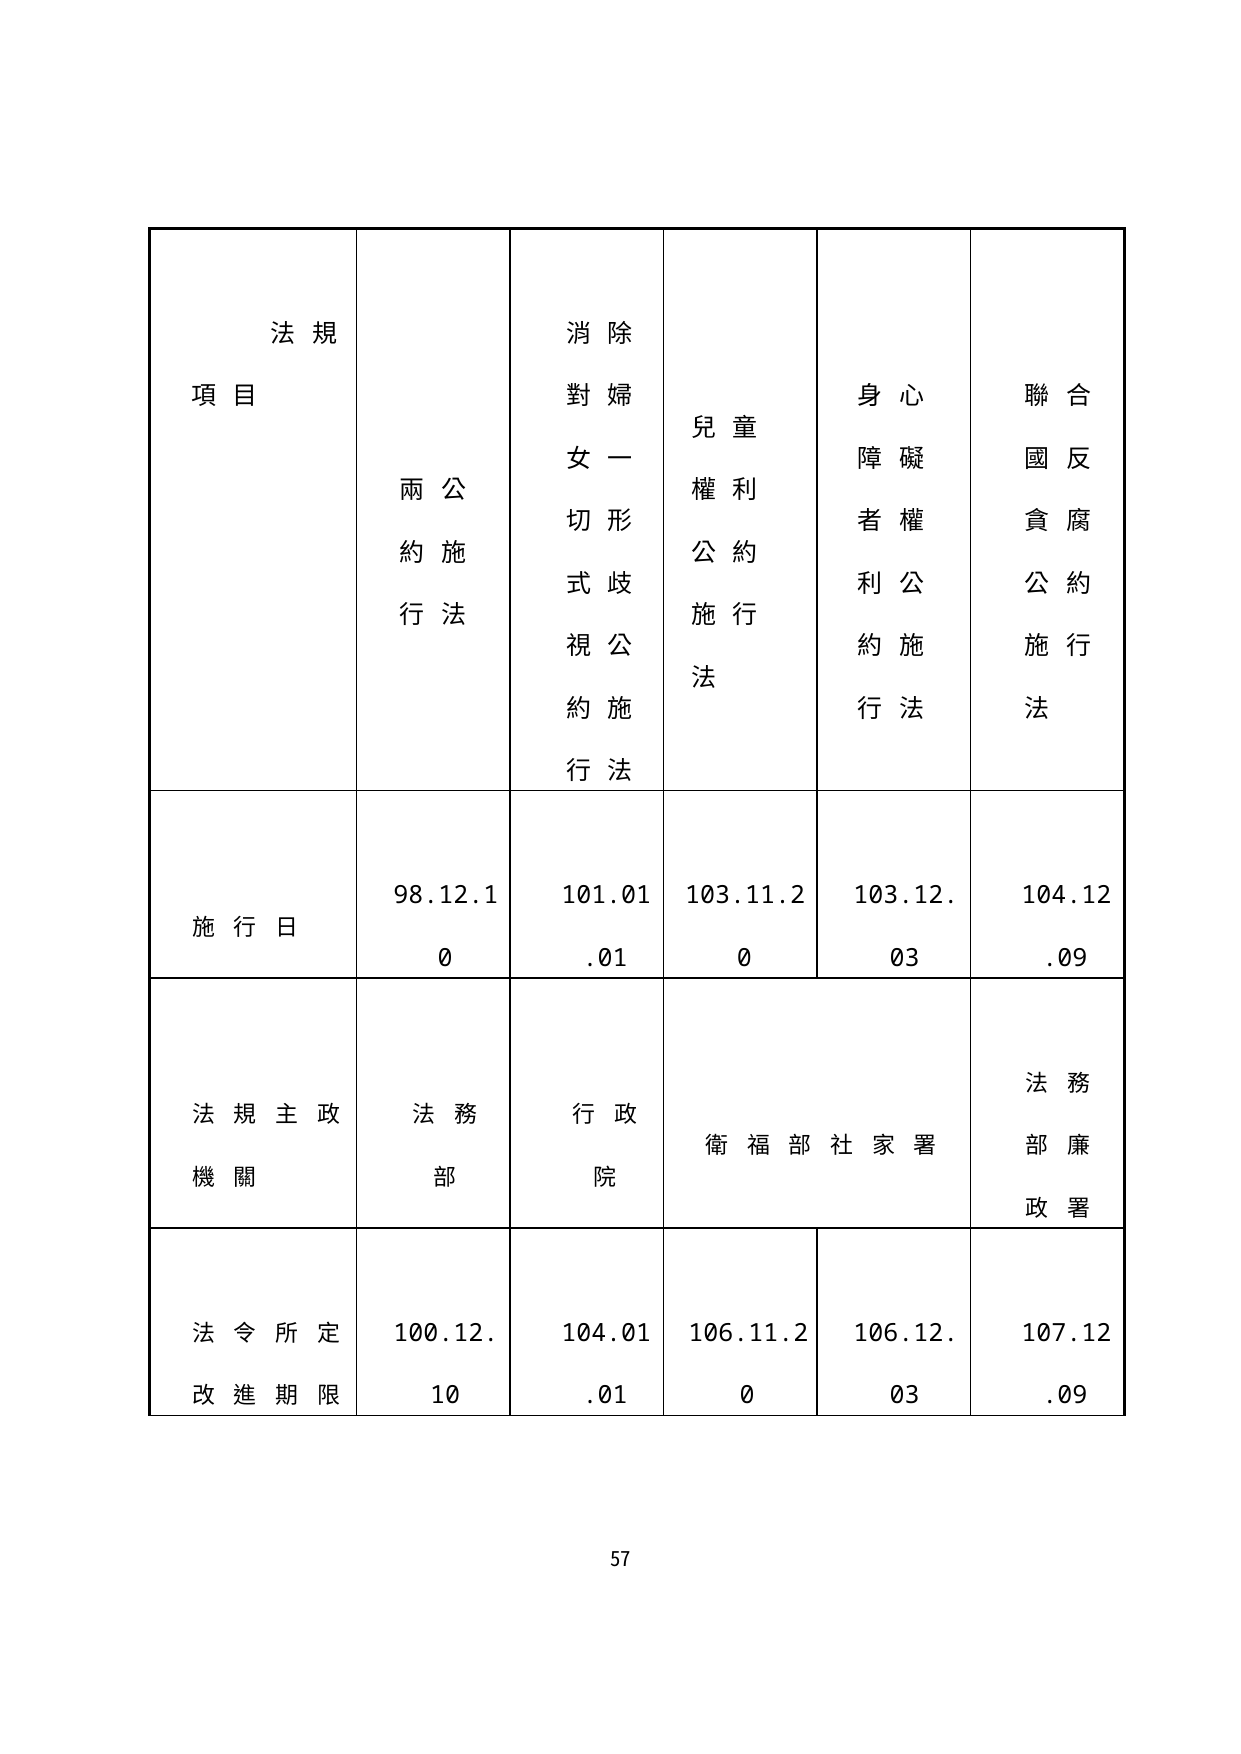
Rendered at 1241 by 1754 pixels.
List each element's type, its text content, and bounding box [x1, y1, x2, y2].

table_cell 106.11.20 [664, 1229, 816, 1415]
table_header 兩公約施行法 [357, 230, 509, 790]
table_header 兒童權利公約施行法 [664, 230, 816, 790]
table_cell 98.12.10 [357, 791, 509, 977]
table_cell 106.12.03 [818, 1229, 970, 1415]
table_cell 100.12.10 [357, 1229, 509, 1415]
table_header 消除對婦女一切形式歧視公約施行法 [511, 230, 663, 790]
table_cell 法規主政機關 [151, 979, 356, 1227]
table_cell 104.12.09 [971, 791, 1123, 977]
table_cell 法令所定改進期限 [151, 1229, 356, 1415]
table_cell 103.11.20 [664, 791, 816, 977]
table_cell 施行日 [151, 791, 356, 977]
table_cell 衛福部社家署 [664, 979, 970, 1227]
table_header 身心障礙者權利公約施行法 [818, 230, 970, 790]
table_header 聯合國反貪腐公約施行法 [971, 230, 1123, 790]
table_cell 107.12.09 [971, 1229, 1123, 1415]
table_cell 行政院 [511, 979, 663, 1227]
table_cell 104.01.01 [511, 1229, 663, 1415]
table_cell 法務部廉政署 [971, 979, 1123, 1227]
table_header 法規 項目 [151, 230, 356, 790]
table_cell 103.12.03 [818, 791, 970, 977]
table_cell 法務部 [357, 979, 509, 1227]
table_cell 101.01.01 [511, 791, 663, 977]
